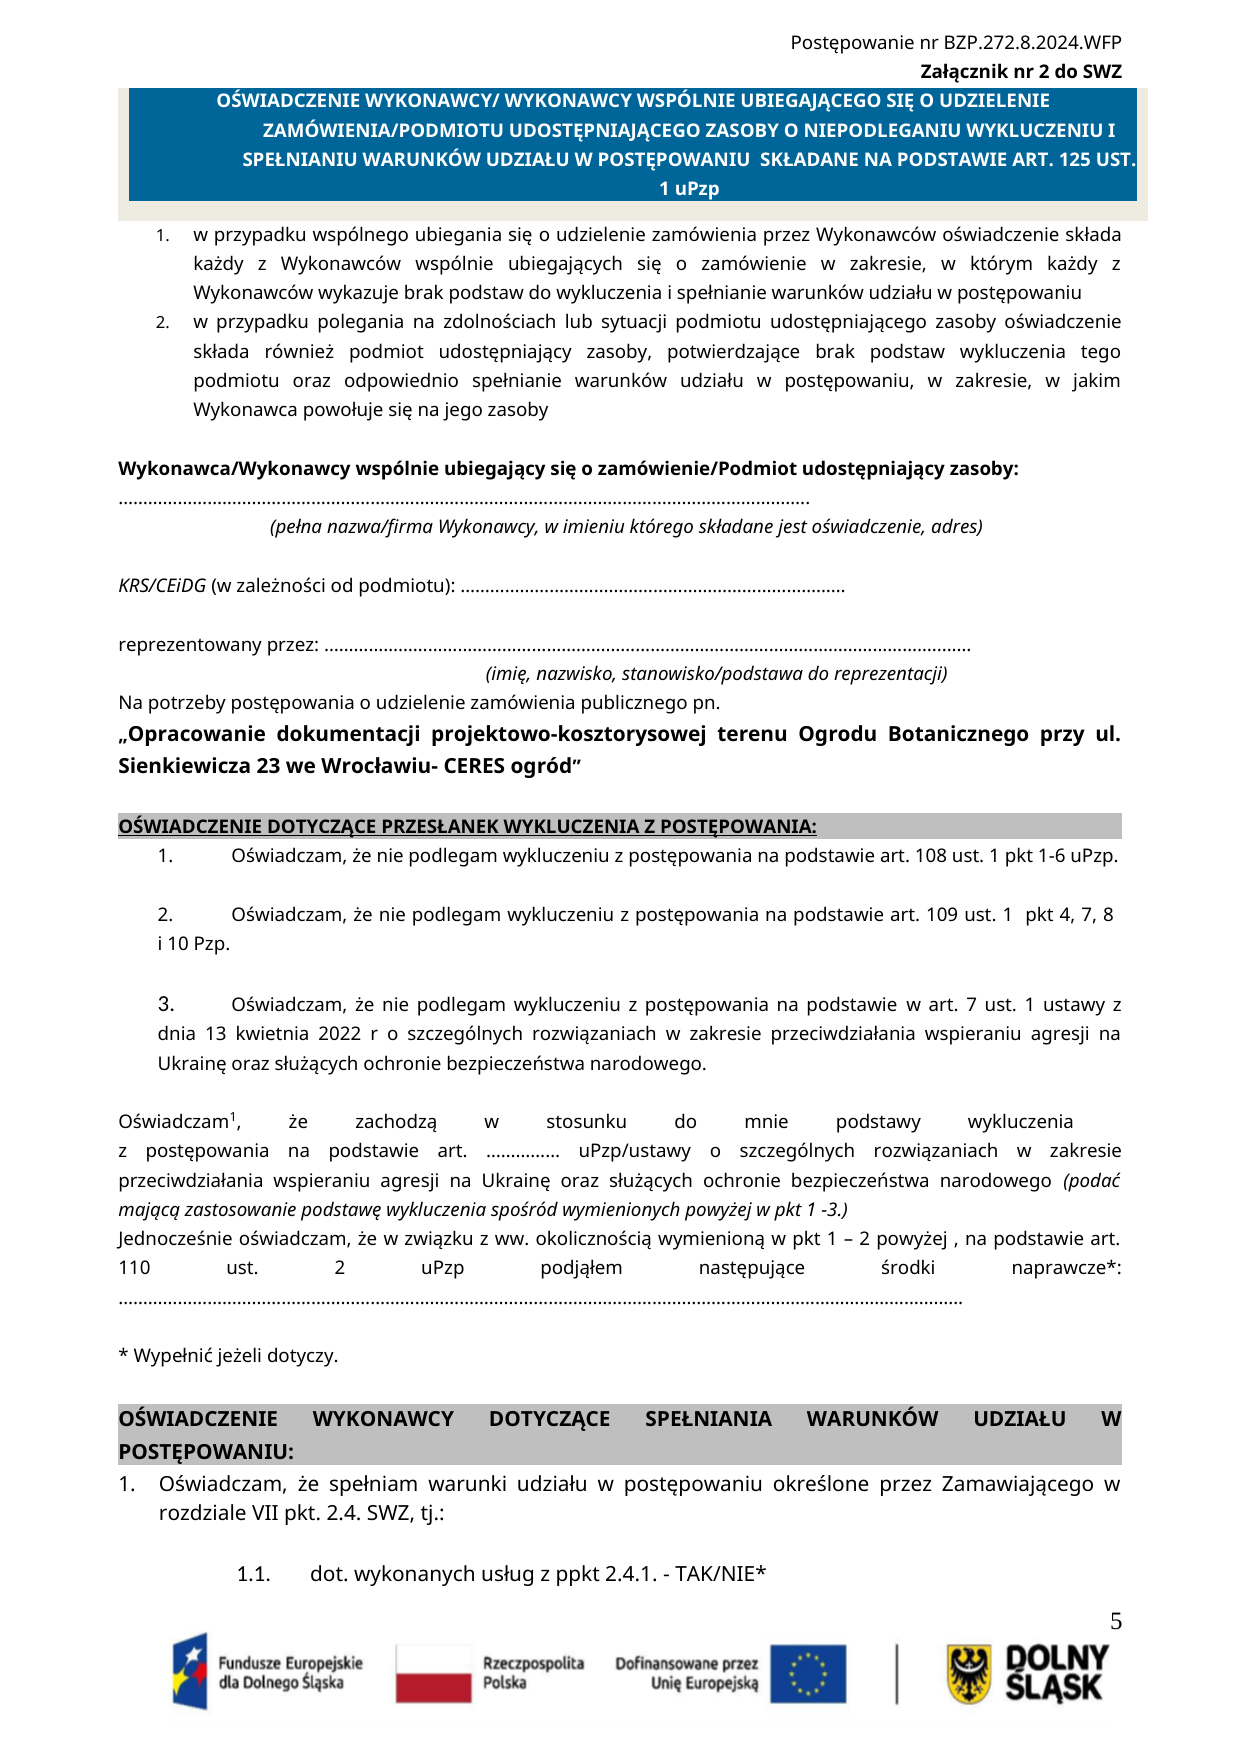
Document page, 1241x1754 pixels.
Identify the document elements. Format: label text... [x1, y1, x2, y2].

list dot. wykonanych usług z ppkt 2.4.1. - TAK/NIE* [236, 1559, 1122, 1587]
list w przypadku wspólnego ubiegania się o udzielenie zamówienia przez Wykonawców oświadczenie składa każdy z Wykonawców wspólnie ubiegających się o zamówienie w zakresie, w którym każdy z Wykonawców wykazuje brak podstaw do wykluczenia i spełnianie warunków udziału w postępowaniu [156, 221, 1122, 305]
text (pełna nazwa/firma Wykonawcy, w imieniu którego składane jest oświadczenie, adres) [118, 514, 1137, 539]
text Jednocześnie oświadczam, że w związku z ww. okolicznością wymienioną w pkt 1 – 2 powyżej , na podstawie art. 110 ust. 2 uPzp podjąłem następujące środki naprawcze*: ……………………………………………………………………………………………………………………………………………………… [118, 1225, 1122, 1309]
text Oświadczam1, że zachodzą w stosunku do mnie podstawy wykluczenia z postępowania na podstawie art. …………… uPzp/ustawy o szczególnych rozwiązaniach w zakresie przeciwdziałania wspieraniu agresji na Ukrainę oraz służących ochronie bezpieczeństwa narodowego (podać mającą zastosowanie podstawę wykluczenia spośród wymienionych powyżej w pkt 1 -3.) [118, 1108, 1122, 1222]
list Oświadczam, że nie podlegam wykluczeniu z postępowania na podstawie w art. 7 ust. 1 ustawy z dnia 13 kwietnia 2022 r o szczególnych rozwiązaniach w zakresie przeciwdziałania wspieraniu agresji na Ukrainę oraz służących ochronie bezpieczeństwa narodowego. [157, 989, 1122, 1075]
text OŚWIADCZENIE WYKONAWCY DOTYCZĄCE SPEŁNIANIA WARUNKÓW UDZIAŁU W POSTĘPOWANIU: [118, 1404, 1122, 1465]
list Oświadczam, że nie podlegam wykluczeniu z postępowania na podstawie art. 109 ust. 1 pkt 4, 7, 8 i 10 Pzp. [157, 901, 1122, 956]
list Oświadczam, że spełniam warunki udziału w postępowaniu określone przez Zamawiającego w rozdziale VII pkt. 2.4. SWZ, tj.: [118, 1469, 1122, 1526]
text „Opracowanie dokumentacji projektowo-kosztorysowej terenu Ogrodu Botanicznego przy ul. Sienkiewicza 23 we Wrocławiu- CERES ogród” [118, 719, 1122, 780]
text (imię, nazwisko, stanowisko/podstawa do reprezentacji) [486, 660, 1122, 686]
text * Wypełnić jeżeli dotyczy. [118, 1342, 1122, 1368]
text KRS/CEiDG (w zależności od podmiotu): …………………………………………………………………… [118, 572, 1137, 598]
text Na potrzeby postępowania o udzielenie zamówienia publicznego pn. [118, 689, 1122, 715]
list Oświadczam, że nie podlegam wykluczeniu z postępowania na podstawie art. 108 ust. 1 pkt 1-6 uPzp. [157, 842, 1122, 868]
text Wykonawca/Wykonawcy wspólnie ubiegający się o zamówienie/Podmiot udostępniający zasoby: ………………………………………………………………………………………………………………………….. [118, 455, 1122, 510]
text Postępowanie nr BZP.272.8.2024.WFP [118, 29, 1122, 55]
list w przypadku polegania na zdolnościach lub sytuacji podmiotu udostępniającego zasoby oświadczenie składa również podmiot udostępniający zasoby, potwierdzające brak podstaw wykluczenia tego podmiotu oraz odpowiednio spełnianie warunków udziału w postępowaniu, w zakresie, w jakim Wykonawca powołuje się na jego zasoby [156, 309, 1122, 422]
table_header OŚWIADCZENIE WYKONAWCY/ WYKONAWCY WSPÓLNIE UBIEGAJĄCEGO SIĘ O UDZIELENIE ZAMÓWIENIA/PODMIOTU UDOSTĘPNIAJĄCEGO ZASOBY O NIEPODLEGANIU WYKLUCZENIU I SPEŁNIANIU WARUNKÓW UDZIAŁU W POSTĘPOWANIU SKŁADANE NA PODSTAWIE ART. 125 UST. 1 uPzp [118, 88, 1148, 221]
text OŚWIADCZENIE DOTYCZĄCE PRZESŁANEK WYKLUCZENIA Z POSTĘPOWANIA: [118, 813, 1122, 839]
text Załącznik nr 2 do SWZ [118, 58, 1122, 84]
text reprezentowany przez: ……………………………………………………………………………………………………………..…… [118, 631, 1137, 656]
